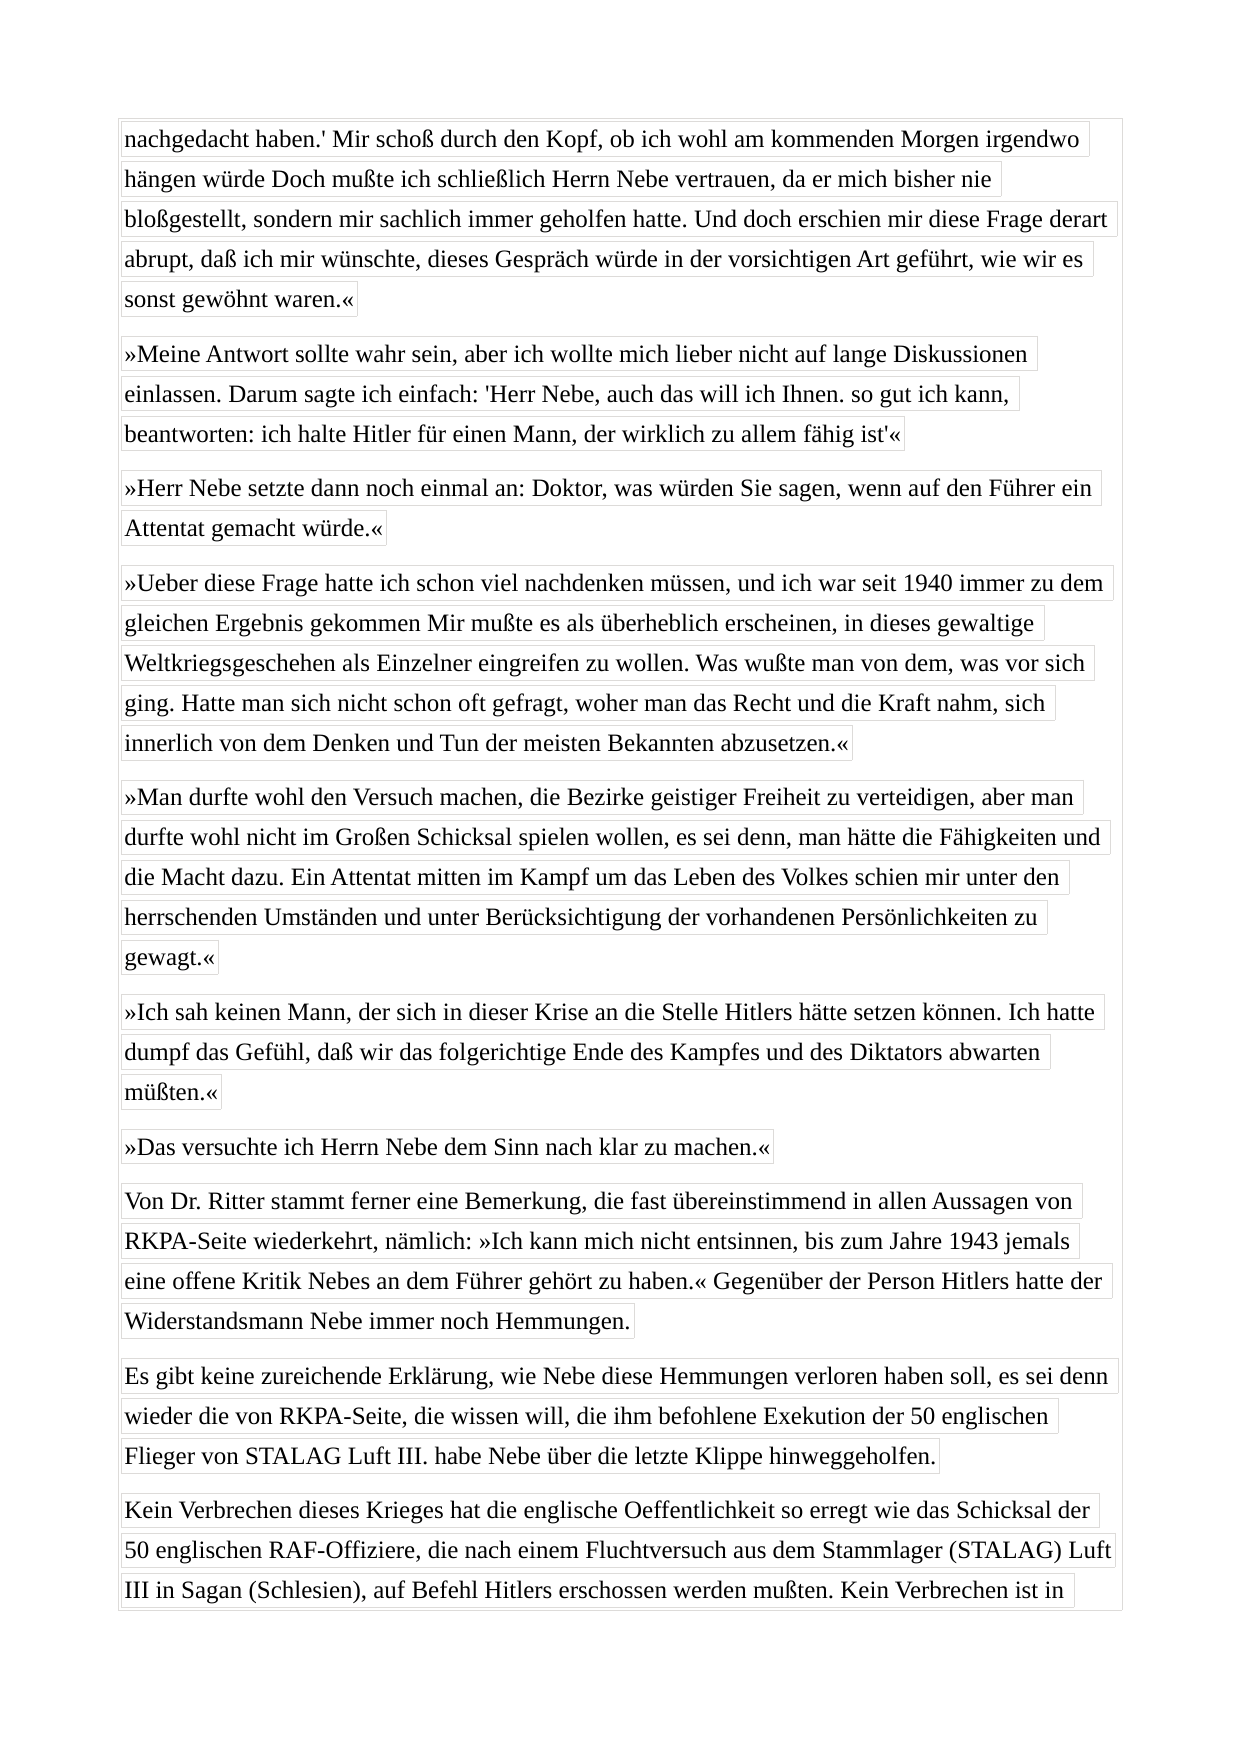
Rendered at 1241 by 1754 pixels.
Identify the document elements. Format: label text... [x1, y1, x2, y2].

text »Man durfte wohl den Versuch machen, die Bezirke geistiger Freiheit zu verteidigen, aber man durfte wohl nicht im Großen Schicksal spielen wollen, es sei denn, man hätte die Fähigkeiten und die Macht dazu. Ein Attentat mitten im Kampf um das Leben des Volkes schien mir unter den herrschenden Umständen und unter Berücksichtigung der vorhandenen Persönlichkeiten zu gewagt.« [119, 776, 1122, 974]
text Es gibt keine zureichende Erklärung, wie Nebe diese Hemmungen verloren haben soll, es sei denn wieder die von RKPA-Seite, die wissen will, die ihm befohlene Exekution der 50 englischen Flieger von STALAG Luft III. habe Nebe über die letzte Klippe hinweggeholfen. [119, 1355, 1122, 1473]
text Kein Verbrechen dieses Krieges hat die englische Oeffentlichkeit so erregt wie das Schicksal der 50 englischen RAF-Offiziere, die nach einem Fluchtversuch aus dem Stammlager (STALAG) Luft III in Sagan (Schlesien), auf Befehl Hitlers erschossen werden mußten. Kein Verbrechen ist in [119, 1489, 1122, 1610]
text Von Dr. Ritter stammt ferner eine Bemerkung, die fast übereinstimmend in allen Aussagen von RKPA-Seite wiederkehrt, nämlich: »Ich kann mich nicht entsinnen, bis zum Jahre 1943 jemals eine offene Kritik Nebes an dem Führer gehört zu haben.« Gegenüber der Person Hitlers hatte der Widerstandsmann Nebe immer noch Hemmungen. [119, 1180, 1122, 1338]
text nachgedacht haben.' Mir schoß durch den Kopf, ob ich wohl am kommenden Morgen irgendwo hängen würde Doch mußte ich schließlich Herrn Nebe vertrauen, da er mich bisher nie bloßgestellt, sondern mir sachlich immer geholfen hatte. Und doch erschien mir diese Frage derart abrupt, daß ich mir wünschte, dieses Gespräch würde in der vorsichtigen Art geführt, wie wir es sonst gewöhnt waren.« [119, 119, 1122, 316]
text »Herr Nebe setzte dann noch einmal an: Doktor, was würden Sie sagen, wenn auf den Führer ein Attentat gemacht würde.« [119, 467, 1122, 545]
text »Meine Antwort sollte wahr sein, aber ich wollte mich lieber nicht auf lange Diskussionen einlassen. Darum sagte ich einfach: 'Herr Nebe, auch das will ich Ihnen. so gut ich kann, beantworten: ich halte Hitler für einen Mann, der wirklich zu allem fähig ist'« [119, 333, 1122, 451]
text »Ueber diese Frage hatte ich schon viel nachdenken müssen, und ich war seit 1940 immer zu dem gleichen Ergebnis gekommen Mir mußte es als überheblich erscheinen, in dieses gewaltige Weltkriegsgeschehen als Einzelner eingreifen zu wollen. Was wußte man von dem, was vor sich ging. Hatte man sich nicht schon oft gefragt, woher man das Recht und die Kraft nahm, sich innerlich von dem Denken und Tun der meisten Bekannten abzusetzen.« [119, 562, 1122, 760]
text »Ich sah keinen Mann, der sich in dieser Krise an die Stelle Hitlers hätte setzen können. Ich hatte dumpf das Gefühl, daß wir das folgerichtige Ende des Kampfes und des Diktators abwarten müßten.« [119, 991, 1122, 1109]
text »Das versuchte ich Herrn Nebe dem Sinn nach klar zu machen.« [119, 1126, 1122, 1163]
